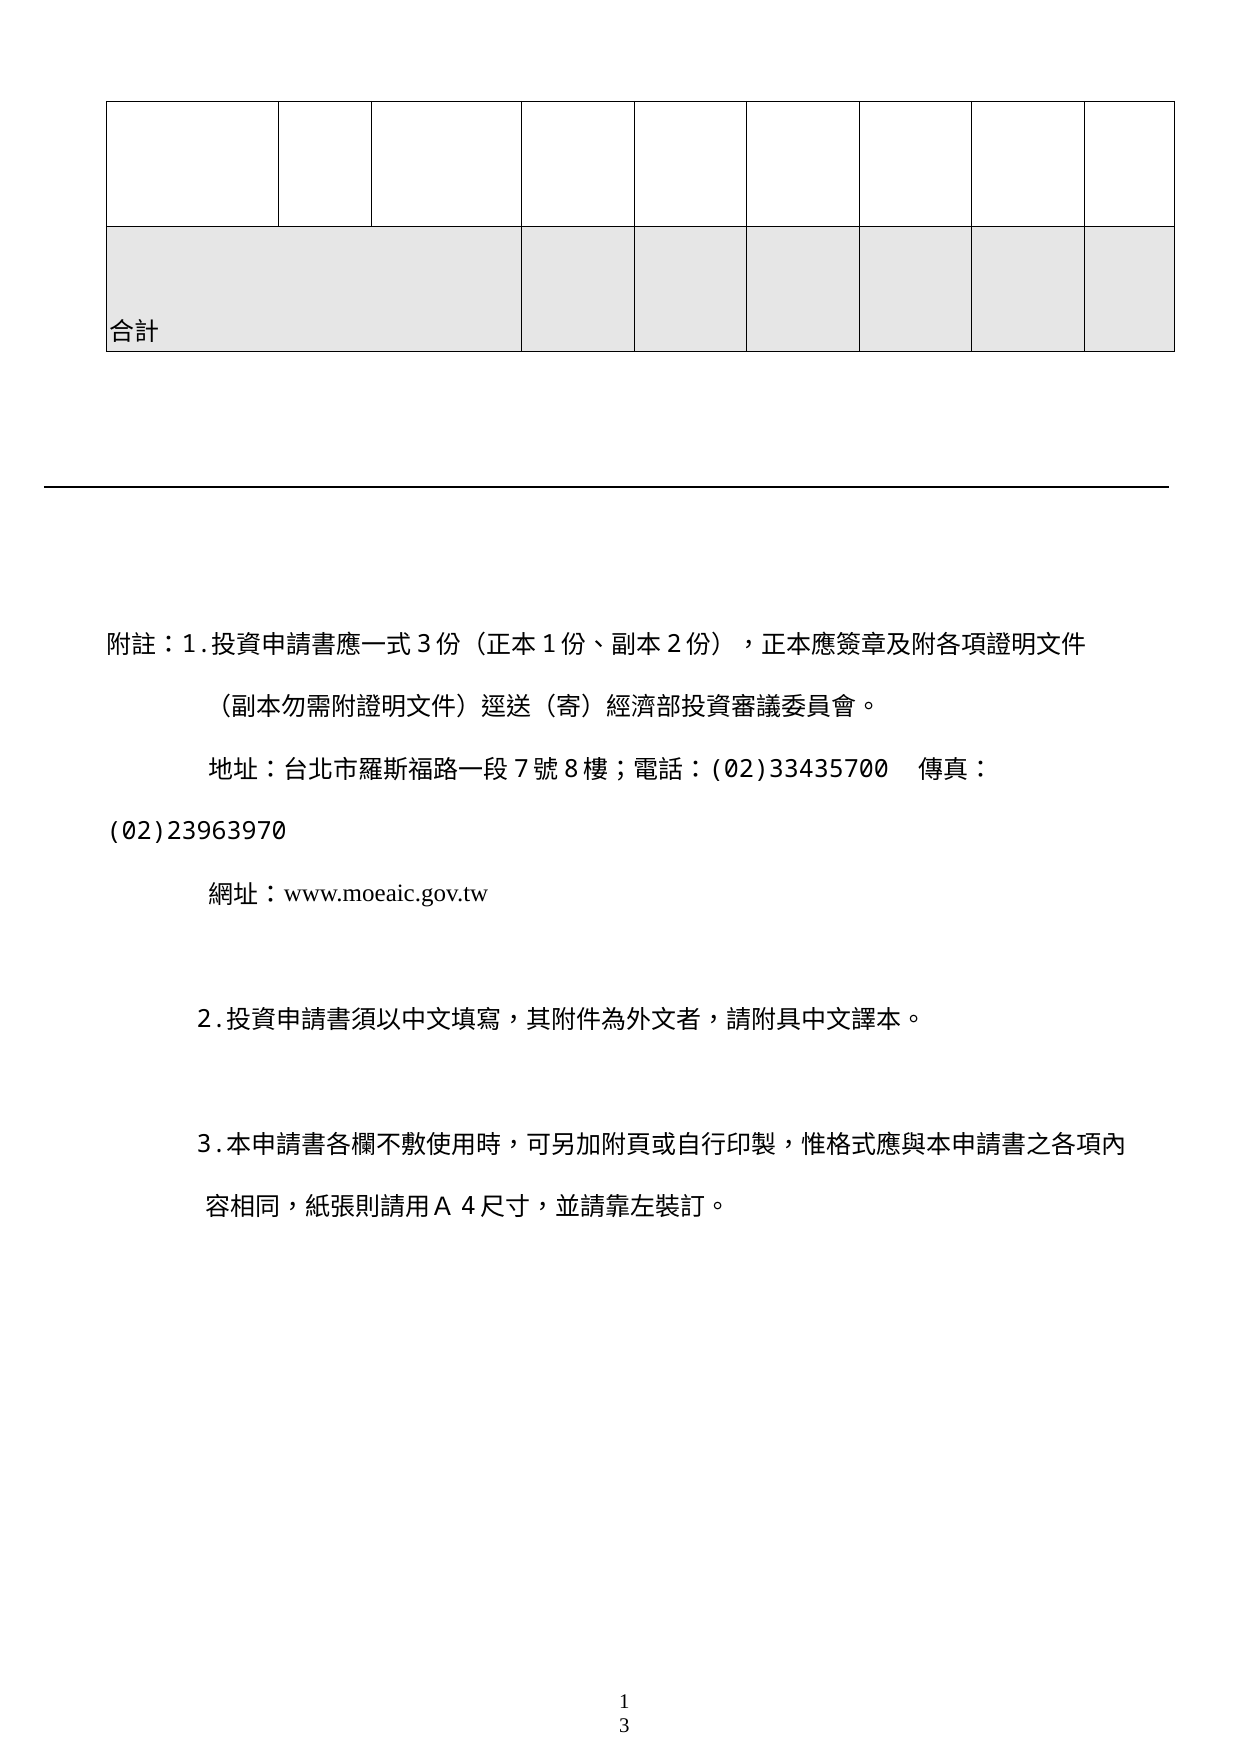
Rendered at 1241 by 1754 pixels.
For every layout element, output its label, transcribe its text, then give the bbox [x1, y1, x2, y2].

table_cell [972, 227, 1084, 351]
table_cell [972, 102, 1084, 226]
table_cell [279, 102, 371, 226]
table_cell [1085, 227, 1174, 351]
text 2.投資申請書須以中文填寫，其附件為外文者，請附具中文譯本。 [106, 976, 1134, 1038]
text 3.本申請書各欄不敷使用時，可另加附頁或自行印製，惟格式應與本申請書之各項內容相同，紙張則請用Ａ4尺寸，並請靠左裝訂。 [106, 1101, 1134, 1226]
table_cell 合計 [107, 227, 521, 351]
table_cell [860, 102, 971, 226]
table_cell [747, 102, 859, 226]
table_cell [107, 102, 278, 226]
table_cell [1085, 102, 1174, 226]
table_cell [522, 227, 634, 351]
table_cell [635, 102, 746, 226]
text 附註：1.投資申請書應一式3份（正本1份、副本2份），正本應簽章及附各項證明文件（副本勿需附證明文件）逕送（寄）經濟部投資審議委員會。 [106, 601, 1134, 726]
text 地址：台北市羅斯福路一段7號8樓；電話：(02)33435700 傳真：(02)23963970 [106, 726, 1134, 851]
table_cell [635, 227, 746, 351]
text 網址：www.moeaic.gov.tw [106, 851, 1134, 913]
table_cell [372, 102, 521, 226]
table_cell [747, 227, 859, 351]
table_cell [522, 102, 634, 226]
table_cell [860, 227, 971, 351]
